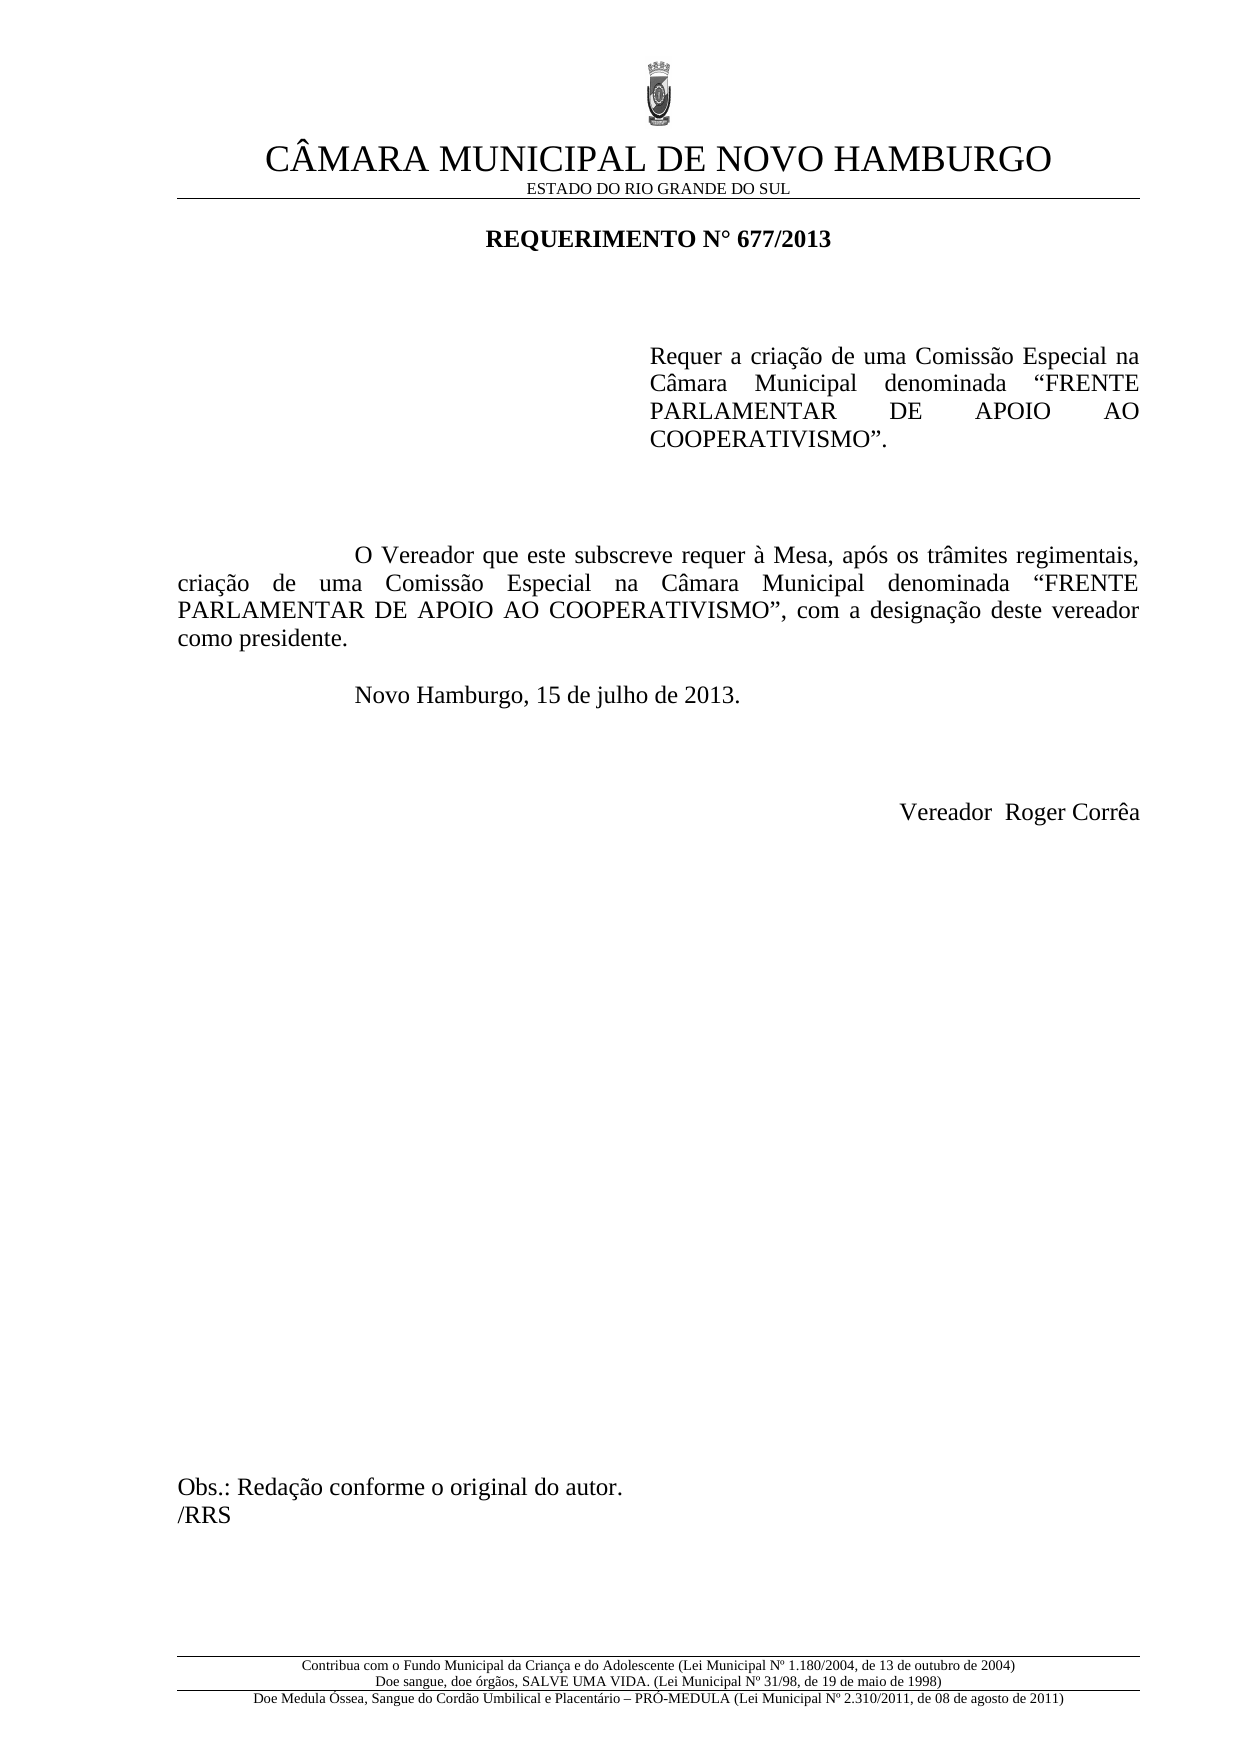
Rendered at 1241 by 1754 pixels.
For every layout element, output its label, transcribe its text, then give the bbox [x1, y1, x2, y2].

text O Vereador que este subscreve requer à Mesa, após os trâmites regimentais, criação de uma Comissão Especial na Câmara Municipal denominada “FRENTE PARLAMENTAR DE APOIO AO COOPERATIVISMO”, com a designação deste vereador como presidente. [177, 541, 1140, 652]
text /RRS [177, 1501, 1140, 1529]
text Obs.: Redação conforme o original do autor. [177, 1473, 1140, 1501]
text Requer a criação de uma Comissão Especial na Câmara Municipal denominada “FRENTE PARLAMENTAR DE APOIO AO COOPERATIVISMO”. [649, 342, 1140, 453]
text Vereador Roger Corrêa [177, 798, 1140, 825]
title REQUERIMENTO N° 677/2013 [177, 226, 1140, 253]
text Novo Hamburgo, 15 de julho de 2013. [177, 681, 1140, 709]
